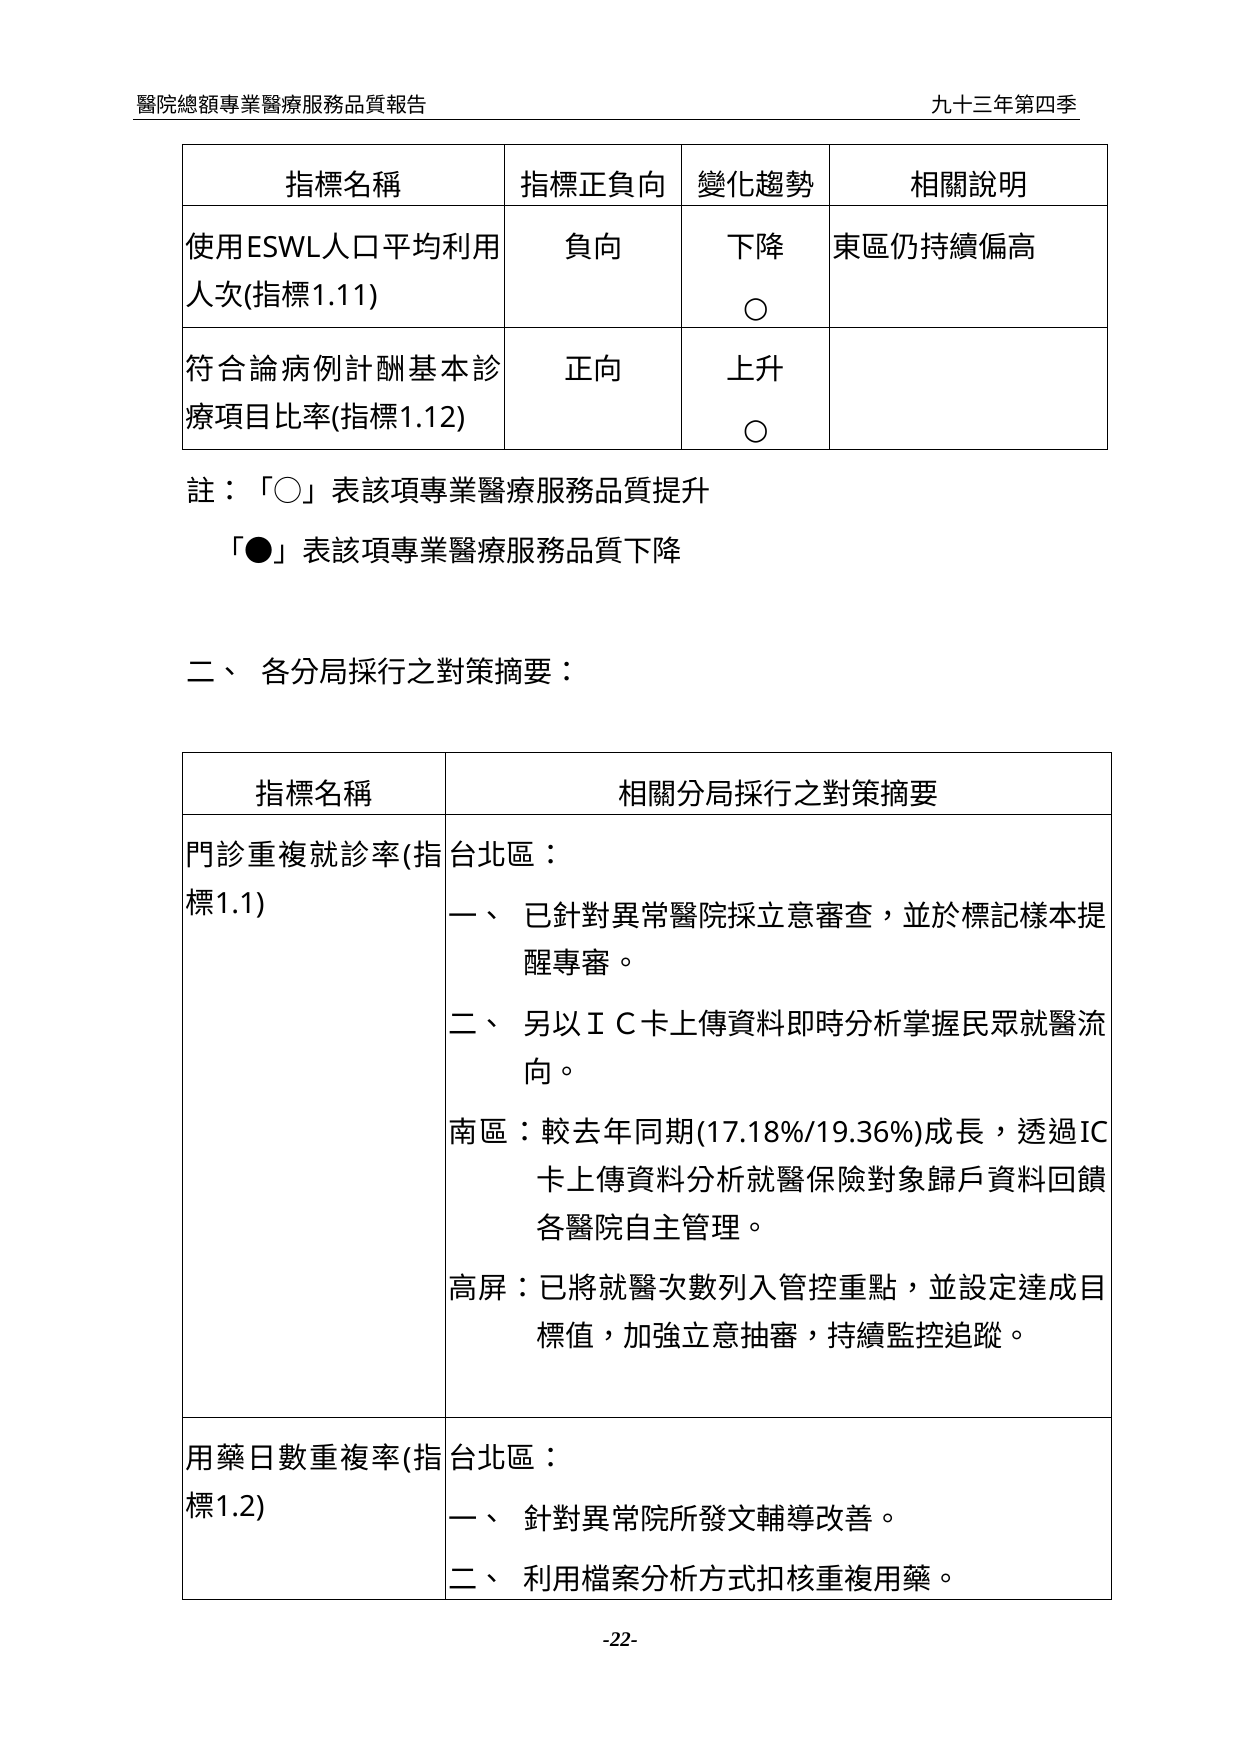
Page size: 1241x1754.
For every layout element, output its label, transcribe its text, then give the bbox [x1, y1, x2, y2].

table_cell 符合論病例計酬基本診療項目比率(指標1.12) [183, 328, 504, 449]
table_header 指標名稱 [183, 753, 445, 814]
text 註：「○」表該項專業醫療服務品質提升 [186, 463, 1104, 511]
table_cell 使用ESWL人口平均利用人次(指標1.11) [183, 206, 504, 327]
table_header 相關說明 [830, 145, 1107, 205]
table_header 變化趨勢 [682, 145, 829, 205]
table_cell [830, 328, 1107, 449]
table_header 指標正負向 [505, 145, 681, 205]
table_cell 下降 ○ [682, 206, 829, 327]
table_cell 台北區： 已針對異常醫院採立意審查，並於標記樣本提醒專審。 另以ＩＣ卡上傳資料即時分析掌握民眾就醫流向。 南區：較去年同期(17.18%/19.36%)成長，透過IC卡上傳資料分析就醫保險對象歸戶資料回饋各醫院自主管理。 高屏：已將就醫次數列入管控重點，並設定達成目標值，加強立意抽審，持續監控追蹤。 [446, 815, 1111, 1417]
text 「●」表該項專業醫療服務品質下降 [186, 523, 1104, 571]
table_cell 東區仍持續偏高 [830, 206, 1107, 327]
table_header 相關分局採行之對策摘要 [446, 753, 1111, 814]
table_cell 負向 [505, 206, 681, 327]
table_cell 門診重複就診率(指標1.1) [183, 815, 445, 1417]
table_cell 用藥日數重複率(指標1.2) [183, 1418, 445, 1599]
table_cell 上升 ○ [682, 328, 829, 449]
table_cell 正向 [505, 328, 681, 449]
table_cell 台北區： 針對異常院所發文輔導改善。 利用檔案分析方式扣核重複用藥。 鼓勵醫院於看診的電腦中加入提醒畫面。 北區：針對醫學中心及區域醫院93年第3季門診用藥日數重複比率高於去年同期同儕平均值之醫院發文輔導改善，並請醫院提報管控計畫至分局備查。 南區：整體比率低於全局，惟區域醫院、地區醫院層級高於同層級整體比率，持續監控並將分析資料公告於例行醫院總額院長座談會參考。 高屏： 利用檔案分析，針對異常院所輔導改善。 提供各醫院制酸劑藥理重複比率、用藥日數重複率、類固醇藥理重複比率、抗生素藥理重複比率之自身值及同儕值，供醫院經營管理參考。 [446, 1418, 1111, 1599]
table_header 指標名稱 [183, 145, 504, 205]
list 各分局採行之對策摘要： [186, 644, 1104, 692]
